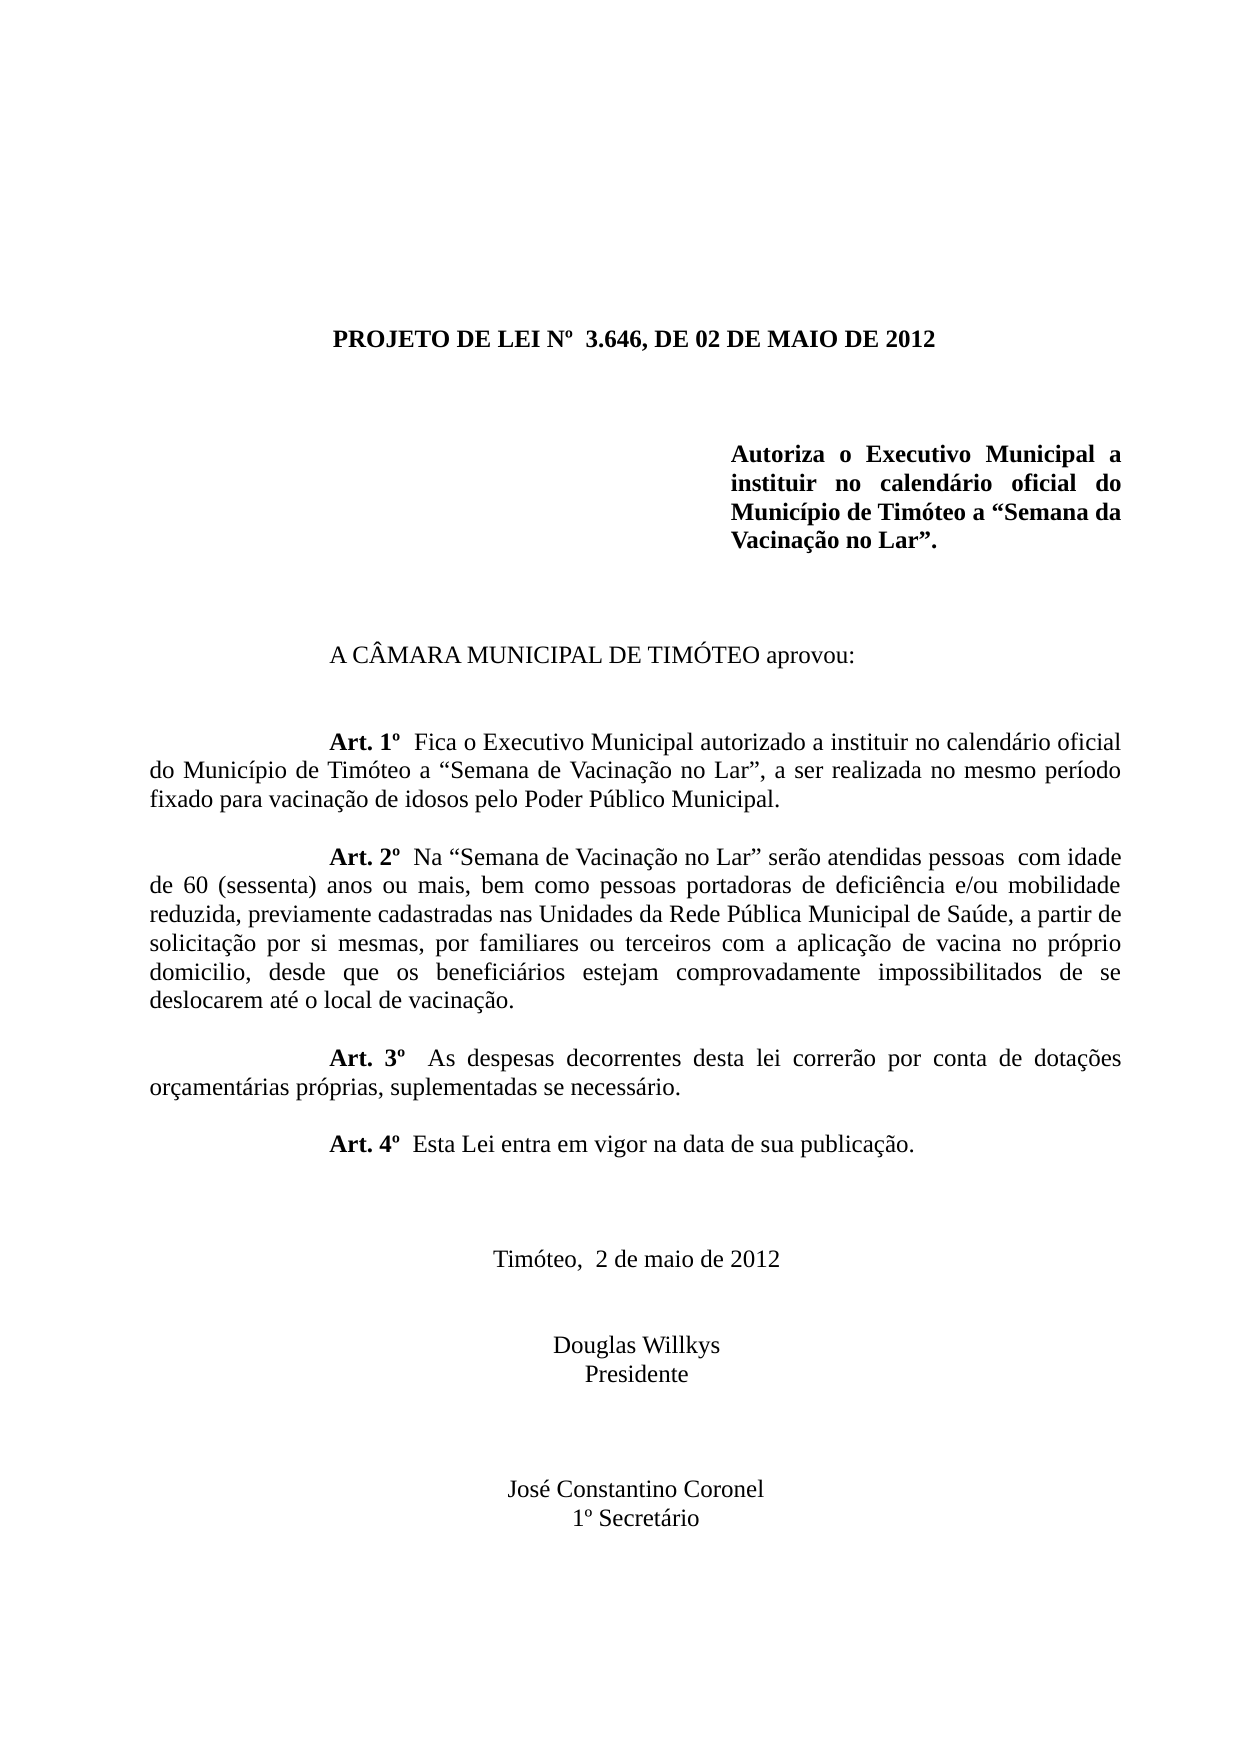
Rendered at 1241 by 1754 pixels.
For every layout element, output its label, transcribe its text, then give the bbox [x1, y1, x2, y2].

text Art. 1º Fica o Executivo Municipal autorizado a instituir no calendário oficial do Município de Timóteo a “Semana de Vacinação no Lar”, a ser realizada no mesmo período fixado para vacinação de idosos pelo Poder Público Municipal. [149, 727, 1122, 813]
text Art. 4º Esta Lei entra em vigor na data de sua publicação. [149, 1129, 1122, 1158]
text Presidente [149, 1359, 1122, 1388]
text Autoriza o Executivo Municipal a instituir no calendário oficial do Município de Timóteo a “Semana da Vacinação no Lar”. [731, 410, 1122, 554]
text PROJETO DE LEI Nº 3.646, DE 02 DE MAIO DE 2012 [146, 324, 1122, 353]
text Timóteo, 2 de maio de 2012 [149, 1244, 1122, 1273]
text 1º Secretário [149, 1503, 1122, 1532]
text José Constantino Coronel [149, 1474, 1122, 1503]
text Douglas Willkys [149, 1330, 1122, 1359]
text Art. 3º As despesas decorrentes desta lei correrão por conta de dotações orçamentárias próprias, suplementadas se necessário. [149, 1043, 1122, 1100]
text A CÂMARA MUNICIPAL DE TIMÓTEO aprovou: [149, 640, 1122, 669]
text Art. 2º Na “Semana de Vacinação no Lar” serão atendidas pessoas com idade de 60 (sessenta) anos ou mais, bem como pessoas portadoras de deficiência e/ou mobilidade reduzida, previamente cadastradas nas Unidades da Rede Pública Municipal de Saúde, a partir de solicitação por si mesmas, por familiares ou terceiros com a aplicação de vacina no próprio domicilio, desde que os beneficiários estejam comprovadamente impossibilitados de se deslocarem até o local de vacinação. [149, 842, 1122, 1014]
